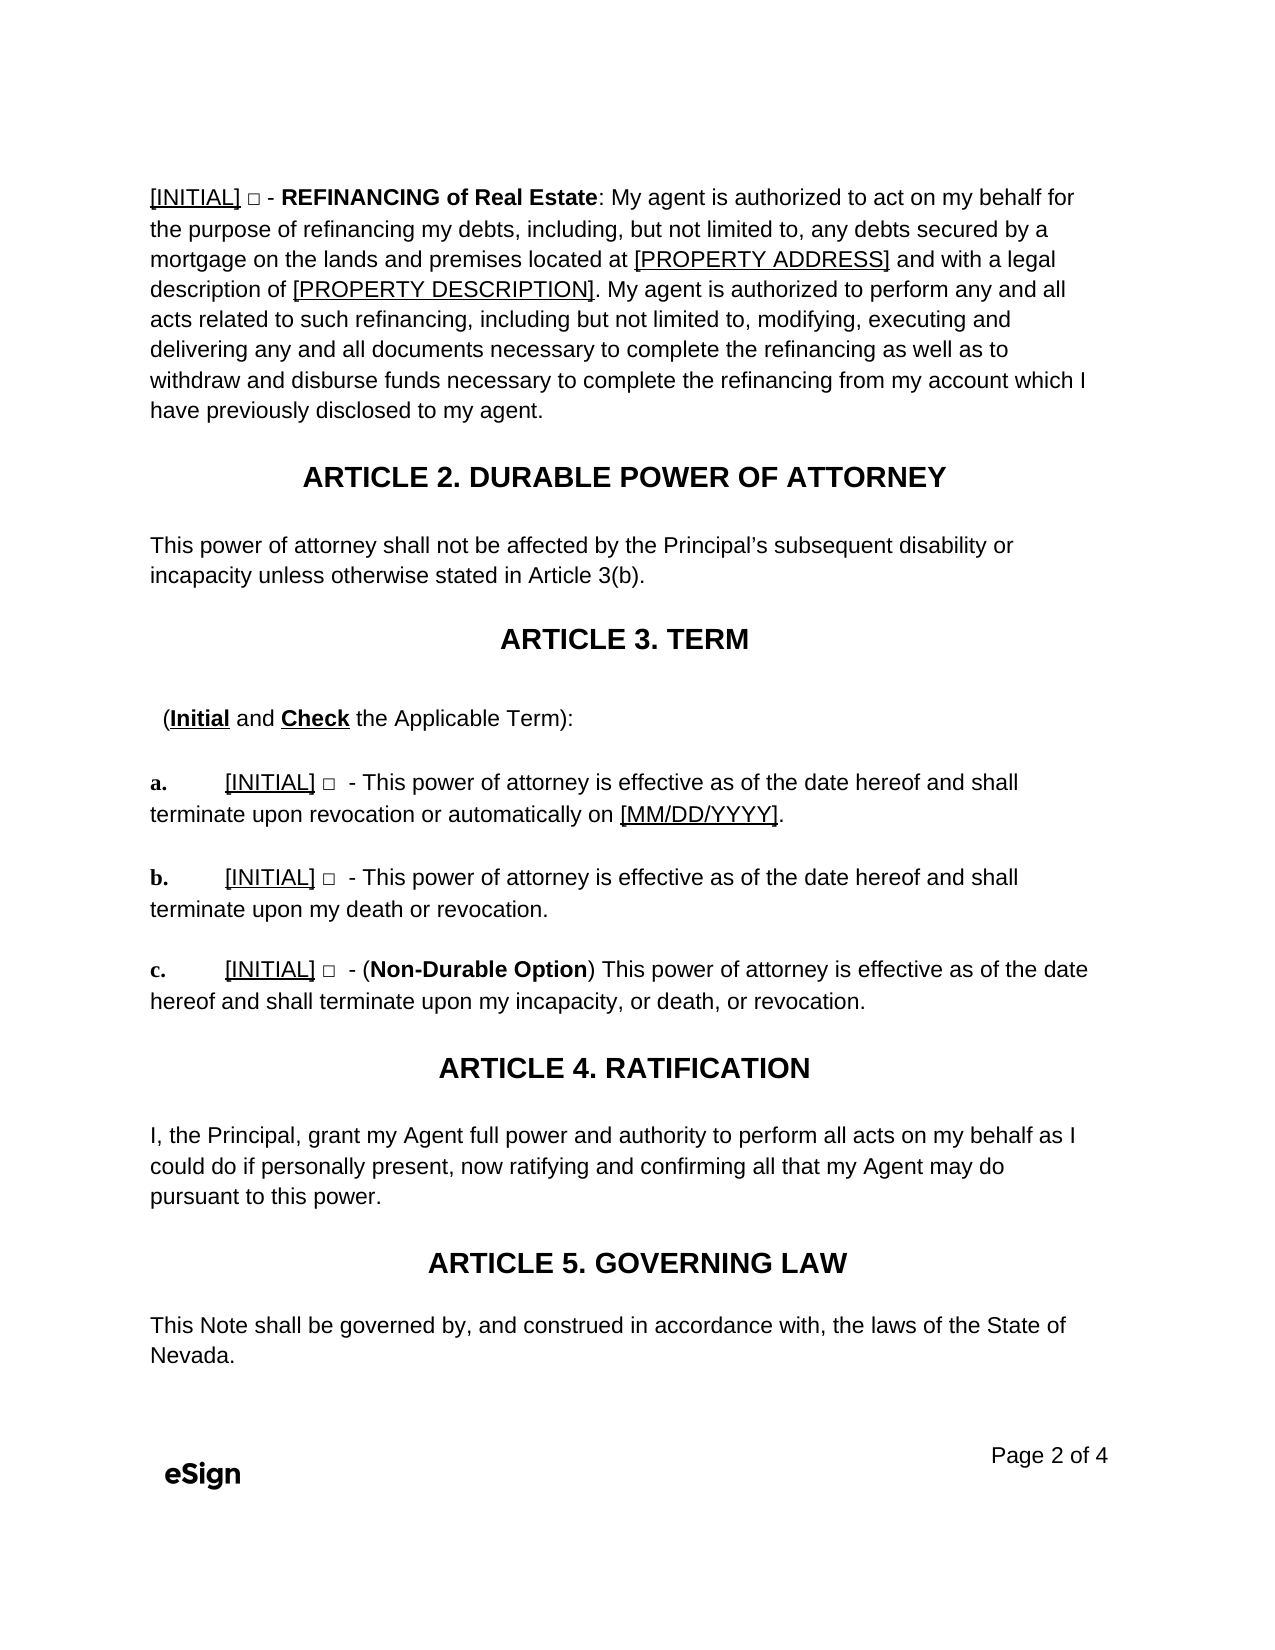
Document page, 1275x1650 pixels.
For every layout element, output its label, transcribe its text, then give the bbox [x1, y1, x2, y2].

text ARTICLE 5. GOVERNING LAW [150, 1246, 1125, 1280]
text I, the Principal, grant my Agent full power and authority to perform all acts on my behalf as I could do if personally present, now ratifying and confirming all that my Agent may do pursuant to this power. [150, 1122, 1099, 1209]
list [INITIAL] ☐ - This power of attorney is effective as of the date hereof and shall terminate upon my death or revocation. [150, 861, 1099, 922]
text [INITIAL] ☐ - REFINANCING of Real Estate: My agent is authorized to act on my behalf for the purpose of refinancing my debts, including, but not limited to, any debts secured by a mortgage on the lands and premises located at [PROPERTY ADDRESS] and with a legal description of [PROPERTY DESCRIPTION]. My agent is authorized to perform any and all acts related to such refinancing, including but not limited to, modifying, executing and delivering any and all documents necessary to complete the refinancing as well as to withdraw and disburse funds necessary to complete the refinancing from my account which I have previously disclosed to my agent. [150, 181, 1099, 423]
text ARTICLE 4. RATIFICATION [150, 1051, 1099, 1084]
list [INITIAL] ☐ - This power of attorney is effective as of the date hereof and shall terminate upon revocation or automatically on [MM/DD/YYYY]. [150, 765, 1099, 827]
text (Initial and Check the Applicable Term): [162, 705, 1099, 731]
text ARTICLE 2. DURABLE POWER OF ATTORNEY [150, 460, 1099, 494]
text This power of attorney shall not be affected by the Principal’s subsequent disability or incapacity unless otherwise stated in Article 3(b). [150, 532, 1099, 588]
list [INITIAL] ☐ - (Non-Durable Option) This power of attorney is effective as of the date hereof and shall terminate upon my incapacity, or death, or revocation. [150, 953, 1099, 1014]
text ARTICLE 3. TERM [150, 622, 1099, 656]
text This Note shall be governed by, and construed in accordance with, the laws of the State of Nevada. [150, 1312, 1125, 1369]
